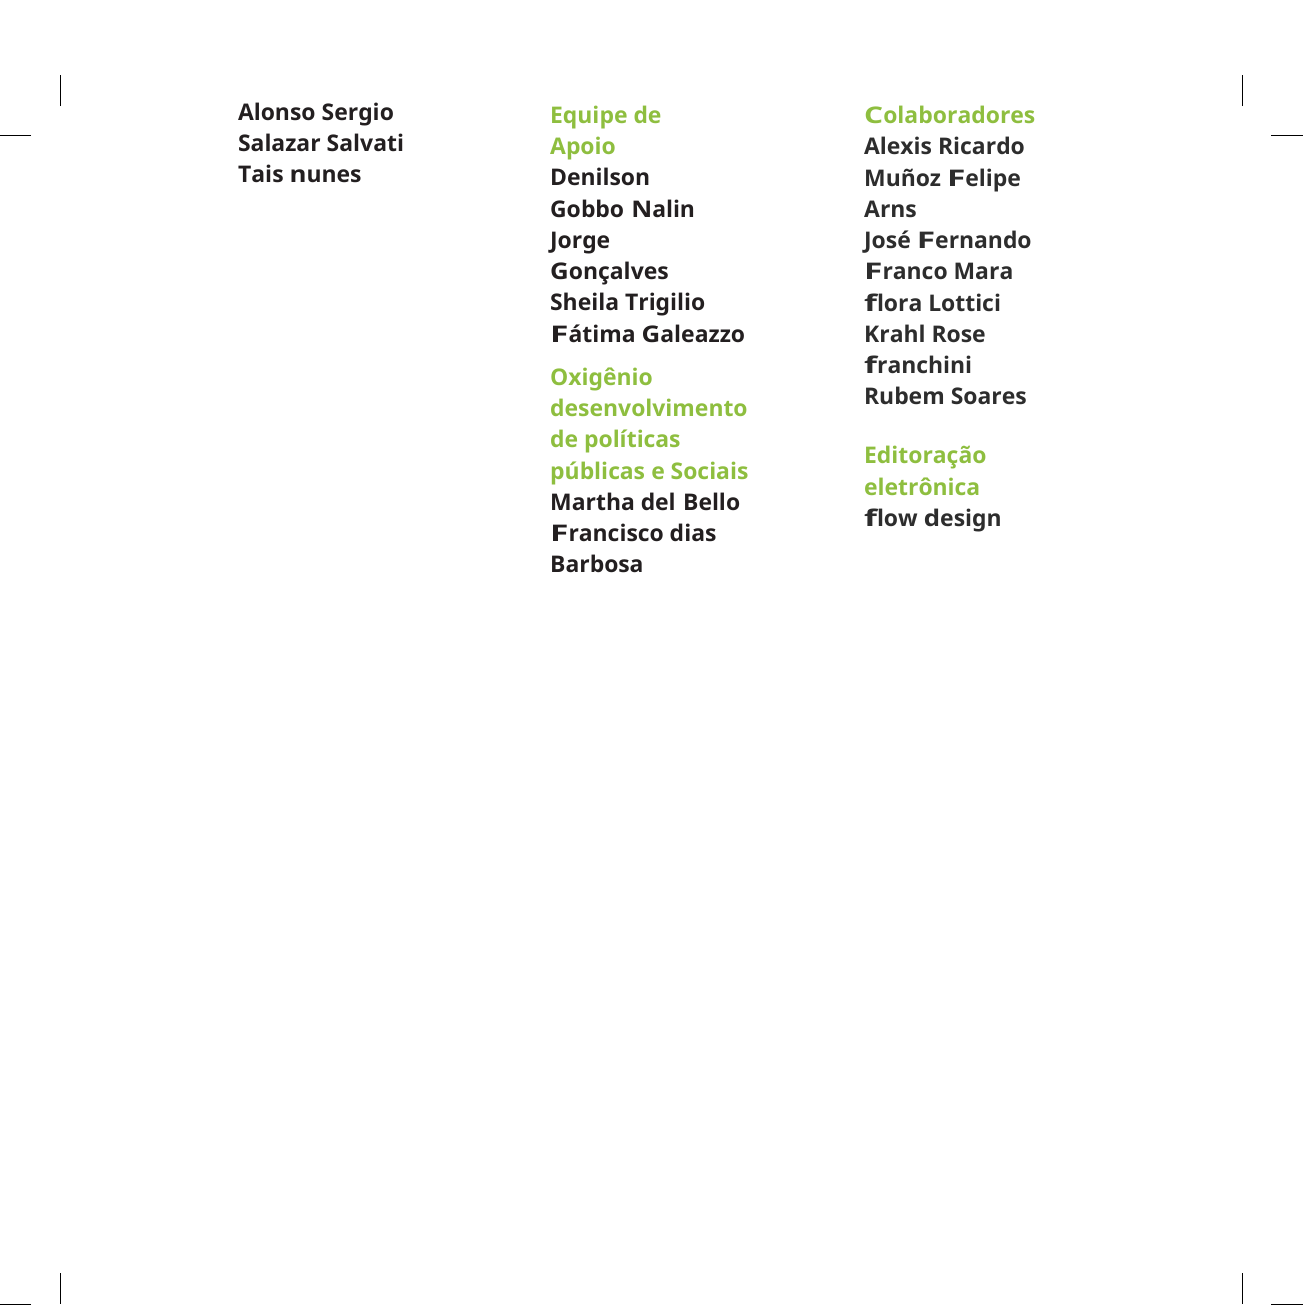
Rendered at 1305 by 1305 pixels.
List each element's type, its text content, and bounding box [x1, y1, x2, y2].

text Equipe de Apoio Denilson Gobbo Nalin Jorge Gonçalves Sheila Trigilio [550, 99, 719, 317]
text Oxigênio desenvolvimento de políticas públicas e Sociais Martha del Bello [550, 361, 781, 517]
text José Fernando Franco Mara flora Lottici Krahl Rose franchini [864, 224, 1051, 380]
text Francisco dias Barbosa [550, 517, 777, 580]
text Rubem Soares [864, 380, 1304, 412]
text Fátima Galeazzo [550, 317, 777, 349]
text Alonso Sergio Salazar Salvati Tais nunes [238, 96, 410, 189]
text Editoração eletrônica flow design [864, 439, 1031, 533]
text Colaboradores [864, 99, 1304, 130]
text Alexis Ricardo Muñoz Felipe Arns [864, 130, 1036, 224]
